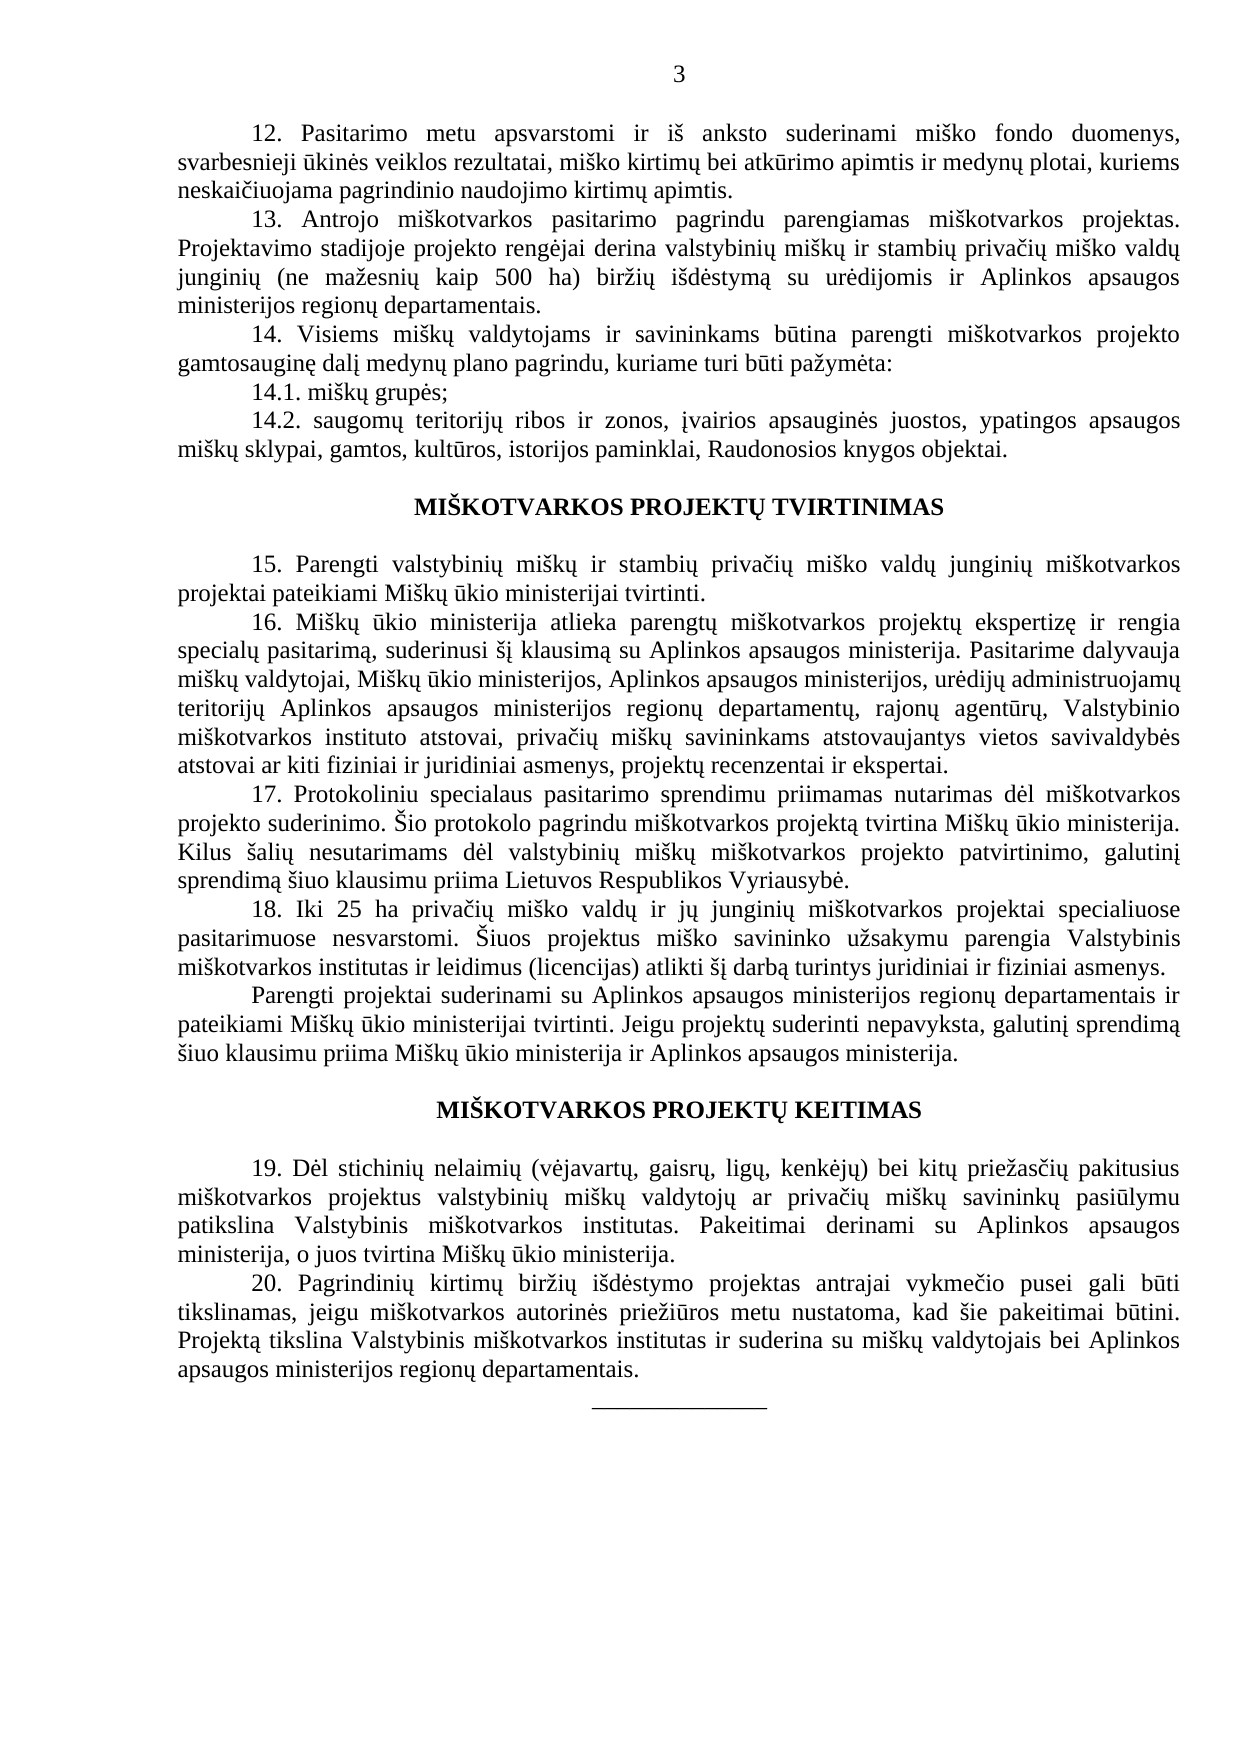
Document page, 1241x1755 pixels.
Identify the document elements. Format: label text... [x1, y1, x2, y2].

text 16. Miškų ūkio ministerija atlieka parengtų miškotvarkos projektų ekspertizę ir rengia specialų pasitarimą, suderinusi šį klausimą su Aplinkos apsaugos ministerija. Pasitarime dalyvauja miškų valdytojai, Miškų ūkio ministerijos, Aplinkos apsaugos ministerijos, urėdijų administruojamų teritorijų Aplinkos apsaugos ministerijos regionų departamentų, rajonų agentūrų, Valstybinio miškotvarkos instituto atstovai, privačių miškų savininkams atstovaujantys vietos savivaldybės atstovai ar kiti fiziniai ir juridiniai asmenys, projektų recenzentai ir ekspertai. [177, 607, 1181, 779]
text 14.2. saugomų teritorijų ribos ir zonos, įvairios apsauginės juostos, ypatingos apsaugos miškų sklypai, gamtos, kultūros, istorijos paminklai, Raudonosios knygos objektai. [177, 406, 1181, 463]
text 19. Dėl stichinių nelaimių (vėjavartų, gaisrų, ligų, kenkėjų) bei kitų priežasčių pakitusius miškotvarkos projektus valstybinių miškų valdytojų ar privačių miškų savininkų pasiūlymu patikslina Valstybinis miškotvarkos institutas. Pakeitimai derinami su Aplinkos apsaugos ministerija, o juos tvirtina Miškų ūkio ministerija. [177, 1153, 1181, 1268]
text 18. Iki 25 ha privačių miško valdų ir jų junginių miškotvarkos projektai specialiuose pasitarimuose nesvarstomi. Šiuos projektus miško savininko užsakymu parengia Valstybinis miškotvarkos institutas ir leidimus (licencijas) atlikti šį darbą turintys juridiniai ir fiziniai asmenys. [177, 894, 1181, 981]
text MIŠKOTVARKOS PROJEKTŲ TVIRTINIMAS [177, 492, 1181, 521]
text Parengti projektai suderinami su Aplinkos apsaugos ministerijos regionų departamentais ir pateikiami Miškų ūkio ministerijai tvirtinti. Jeigu projektų suderinti nepavyksta, galutinį sprendimą šiuo klausimu priima Miškų ūkio ministerija ir Aplinkos apsaugos ministerija. [177, 981, 1181, 1067]
text 12. Pasitarimo metu apsvarstomi ir iš anksto suderinami miško fondo duomenys, svarbesnieji ūkinės veiklos rezultatai, miško kirtimų bei atkūrimo apimtis ir medynų plotai, kuriems neskaičiuojama pagrindinio naudojimo kirtimų apimtis. [177, 118, 1181, 204]
text ______________ [177, 1383, 1181, 1412]
text 17. Protokoliniu specialaus pasitarimo sprendimu priimamas nutarimas dėl miškotvarkos projekto suderinimo. Šio protokolo pagrindu miškotvarkos projektą tvirtina Miškų ūkio ministerija. Kilus šalių nesutarimams dėl valstybinių miškų miškotvarkos projekto patvirtinimo, galutinį sprendimą šiuo klausimu priima Lietuvos Respublikos Vyriausybė. [177, 779, 1181, 894]
text 13. Antrojo miškotvarkos pasitarimo pagrindu parengiamas miškotvarkos projektas. Projektavimo stadijoje projekto rengėjai derina valstybinių miškų ir stambių privačių miško valdų junginių (ne mažesnių kaip 500 ha) biržių išdėstymą su urėdijomis ir Aplinkos apsaugos ministerijos regionų departamentais. [177, 204, 1181, 319]
text 14. Visiems miškų valdytojams ir savininkams būtina parengti miškotvarkos projekto gamtosauginę dalį medynų plano pagrindu, kuriame turi būti pažymėta: [177, 319, 1181, 377]
text 14.1. miškų grupės; [177, 377, 1181, 406]
text MIŠKOTVARKOS PROJEKTŲ KEITIMAS [177, 1096, 1181, 1124]
text 15. Parengti valstybinių miškų ir stambių privačių miško valdų junginių miškotvarkos projektai pateikiami Miškų ūkio ministerijai tvirtinti. [177, 549, 1181, 607]
text 20. Pagrindinių kirtimų biržių išdėstymo projektas antrajai vykmečio pusei gali būti tikslinamas, jeigu miškotvarkos autorinės priežiūros metu nustatoma, kad šie pakeitimai būtini. Projektą tikslina Valstybinis miškotvarkos institutas ir suderina su miškų valdytojais bei Aplinkos apsaugos ministerijos regionų departamentais. [177, 1268, 1181, 1383]
